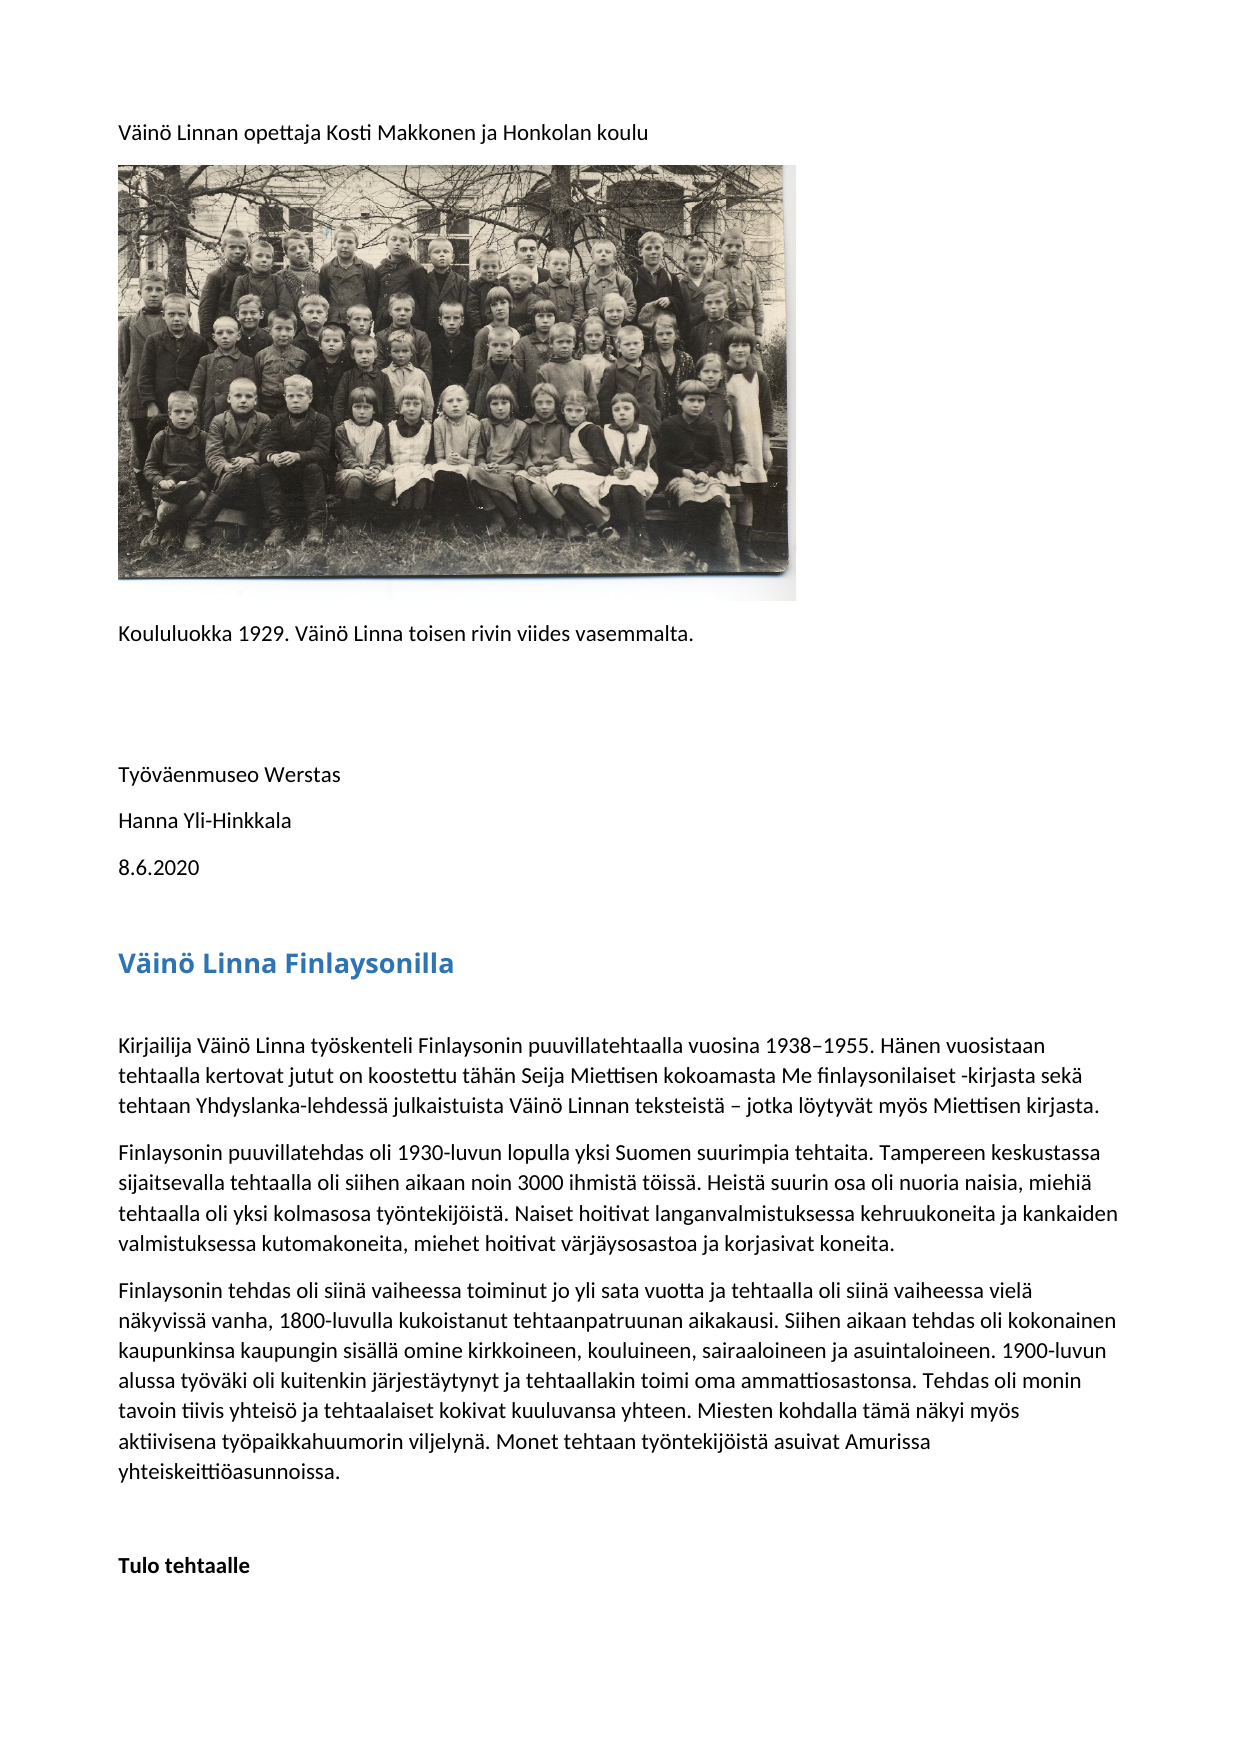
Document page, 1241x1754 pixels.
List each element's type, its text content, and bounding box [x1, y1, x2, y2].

text Tulo tehtaalle [118, 1551, 1122, 1579]
text Kirjailija Väinö Linna työskenteli Finlaysonin puuvillatehtaalla vuosina 1938–1955. Hänen vuosistaan tehtaalla kertovat jutut on koostettu tähän Seija Miettisen kokoamasta Me finlaysonilaiset -kirjasta sekä tehtaan Yhdyslanka-lehdessä julkaistuista Väinö Linnan teksteistä – jotka löytyvät myös Miettisen kirjasta. [118, 1031, 1122, 1119]
text Työväenmuseo Werstas [118, 760, 1122, 788]
text Koululuokka 1929. Väinö Linna toisen rivin viides vasemmalta. [118, 619, 1122, 647]
subtitle Väinö Linna Finlaysonilla [118, 944, 1122, 981]
text Finlaysonin tehdas oli siinä vaiheessa toiminut jo yli sata vuotta ja tehtaalla oli siinä vaiheessa vielä näkyvissä vanha, 1800-luvulla kukoistanut tehtaanpatruunan aikakausi. Siihen aikaan tehdas oli kokonainen kaupunkinsa kaupungin sisällä omine kirkkoineen, kouluineen, sairaaloineen ja asuintaloineen. 1900-luvun alussa työväki oli kuitenkin järjestäytynyt ja tehtaallakin toimi oma ammattiosastonsa. Tehdas oli monin tavoin tiivis yhteisö ja tehtaalaiset kokivat kuuluvansa yhteen. Miesten kohdalla tämä näkyi myös aktiivisena työpaikkahuumorin viljelynä. Monet tehtaan työntekijöistä asuivat Amurissa yhteiskeittiöasunnoissa. [118, 1276, 1122, 1485]
text Hanna Yli-Hinkkala [118, 807, 1122, 835]
text Väinö Linnan opettaja Kosti Makkonen ja Honkolan koulu [118, 118, 1122, 146]
picture [118, 165, 797, 601]
text 8.6.2020 [118, 853, 1122, 882]
text Finlaysonin puuvillatehdas oli 1930-luvun lopulla yksi Suomen suurimpia tehtaita. Tampereen keskustassa sijaitsevalla tehtaalla oli siihen aikaan noin 3000 ihmistä töissä. Heistä suurin osa oli nuoria naisia, miehiä tehtaalla oli yksi kolmasosa työntekijöistä. Naiset hoitivat langanvalmistuksessa kehruukoneita ja kankaiden valmistuksessa kutomakoneita, miehet hoitivat värjäysosastoa ja korjasivat koneita. [118, 1138, 1122, 1257]
